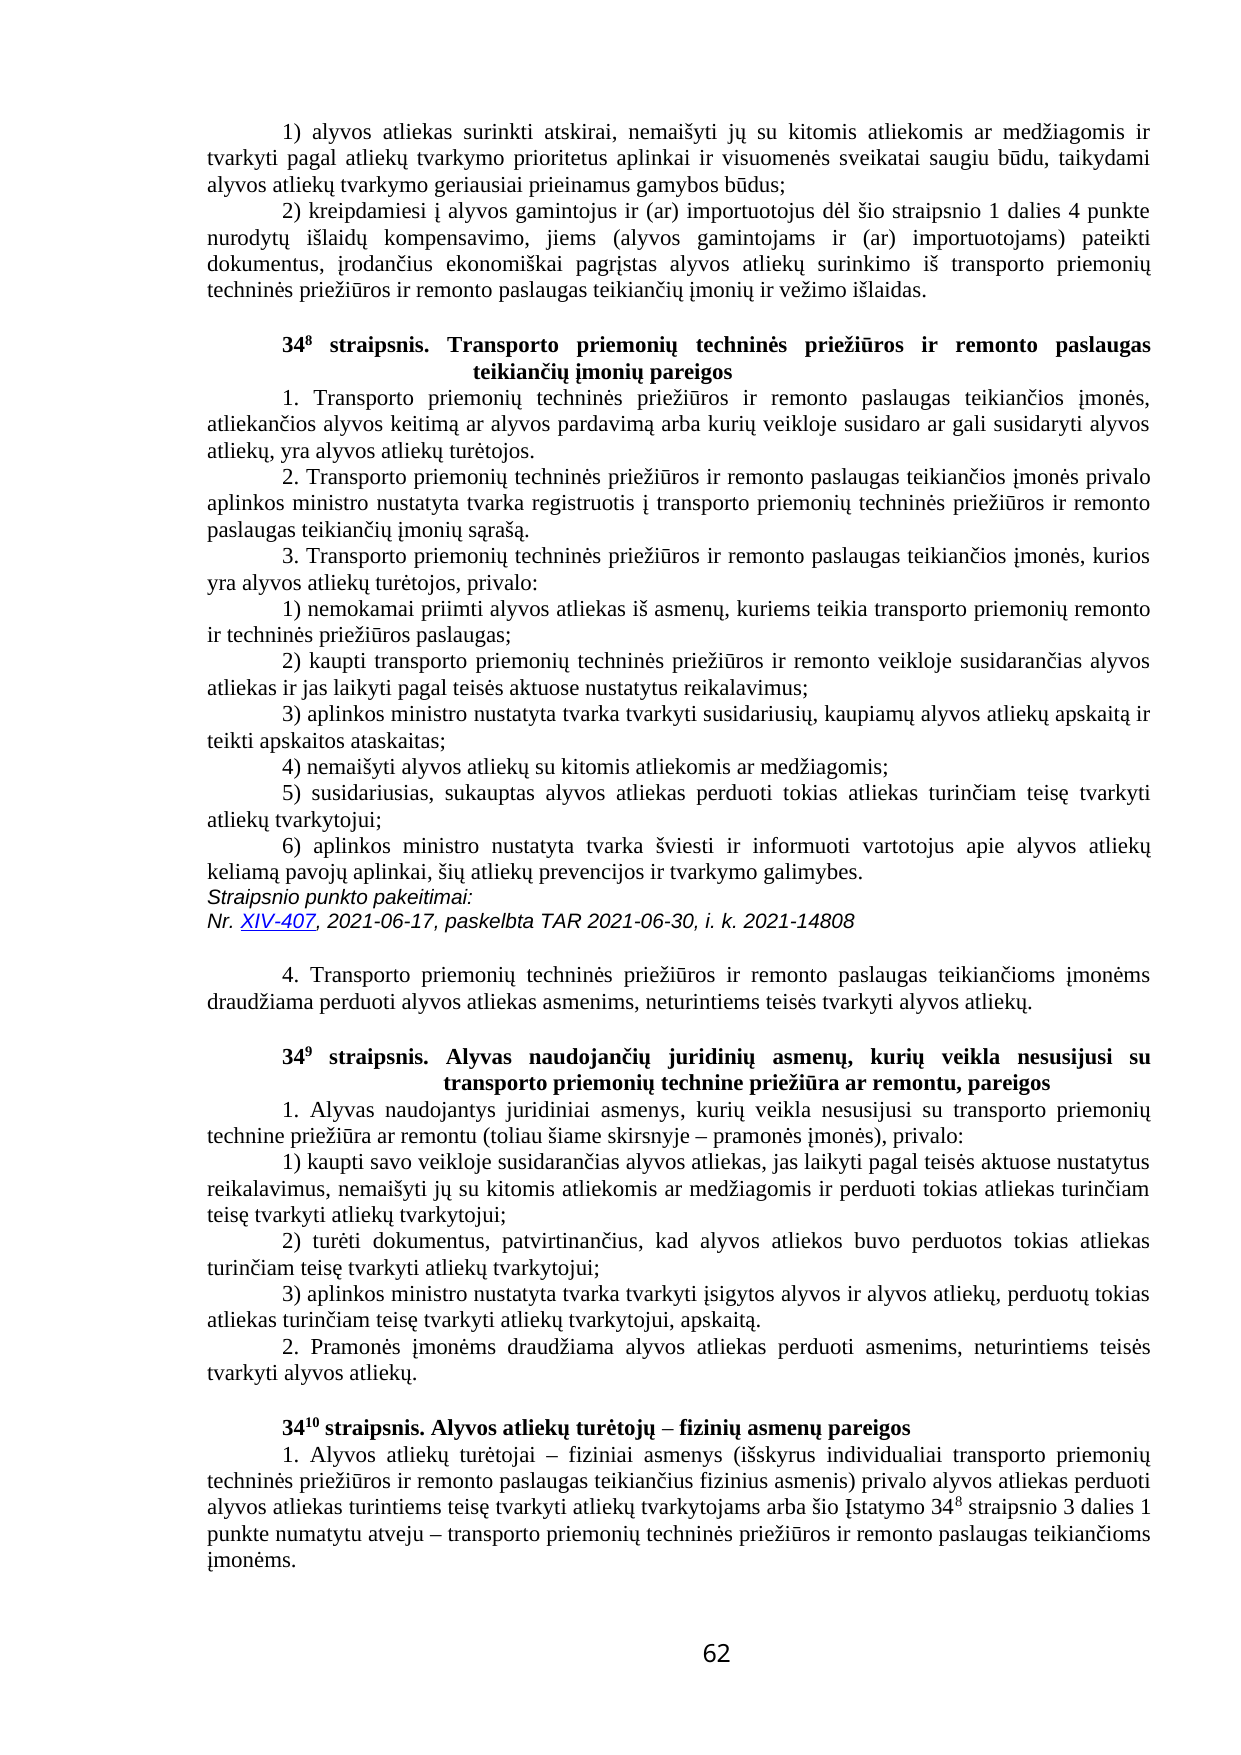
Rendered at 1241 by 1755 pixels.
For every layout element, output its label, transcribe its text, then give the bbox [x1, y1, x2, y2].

text 3410 straipsnis. Alyvos atliekų turėtojų – fizinių asmenų pareigos [207, 1414, 1152, 1441]
text Nr. XIV-407, 2021-06-17, paskelbta TAR 2021-06-30, i. k. 2021-14808 [207, 909, 1152, 933]
text 2) turėti dokumentus, patvirtinančius, kad alyvos atliekos buvo perduotos tokias atliekas turinčiam teisę tvarkyti atliekų tvarkytojui; [207, 1227, 1152, 1280]
text 2) kreipdamiesi į alyvos gamintojus ir (ar) importuotojus dėl šio straipsnio 1 dalies 4 punkte nurodytų išlaidų kompensavimo, jiems (alyvos gamintojams ir (ar) importuotojams) pateikti dokumentus, įrodančius ekonomiškai pagrįstas alyvos atliekų surinkimo iš transporto priemonių techninės priežiūros ir remonto paslaugas teikiančių įmonių ir vežimo išlaidas. [207, 197, 1152, 303]
text 3) aplinkos ministro nustatyta tvarka tvarkyti susidariusių, kaupiamų alyvos atliekų apskaitą ir teikti apskaitos ataskaitas; [207, 700, 1152, 753]
text 1) kaupti savo veikloje susidarančias alyvos atliekas, jas laikyti pagal teisės aktuose nustatytus reikalavimus, nemaišyti jų su kitomis atliekomis ar medžiagomis ir perduoti tokias atliekas turinčiam teisę tvarkyti atliekų tvarkytojui; [207, 1148, 1152, 1227]
text 349 straipsnis. Alyvas naudojančių juridinių asmenų, kurių veikla nesusijusi su transporto priemonių technine priežiūra ar remontu, pareigos [282, 1043, 1152, 1096]
text 4) nemaišyti alyvos atliekų su kitomis atliekomis ar medžiagomis; [207, 753, 1152, 779]
text 1) alyvos atliekas surinkti atskirai, nemaišyti jų su kitomis atliekomis ar medžiagomis ir tvarkyti pagal atliekų tvarkymo prioritetus aplinkai ir visuomenės sveikatai saugiu būdu, taikydami alyvos atliekų tvarkymo geriausiai prieinamus gamybos būdus; [207, 118, 1152, 197]
text 2. Transporto priemonių techninės priežiūros ir remonto paslaugas teikiančios įmonės privalo aplinkos ministro nustatyta tvarka registruotis į transporto priemonių techninės priežiūros ir remonto paslaugas teikiančių įmonių sąrašą. [207, 463, 1152, 542]
text 6) aplinkos ministro nustatyta tvarka šviesti ir informuoti vartotojus apie alyvos atliekų keliamą pavojų aplinkai, šių atliekų prevencijos ir tvarkymo galimybes. [207, 832, 1152, 885]
text 348 straipsnis. Transporto priemonių techninės priežiūros ir remonto paslaugas teikiančių įmonių pareigos [282, 331, 1152, 384]
text 4. Transporto priemonių techninės priežiūros ir remonto paslaugas teikiančioms įmonėms draudžiama perduoti alyvos atliekas asmenims, neturintiems teisės tvarkyti alyvos atliekų. [207, 961, 1152, 1014]
text 2) kaupti transporto priemonių techninės priežiūros ir remonto veikloje susidarančias alyvos atliekas ir jas laikyti pagal teisės aktuose nustatytus reikalavimus; [207, 648, 1152, 700]
text 1. Alyvas naudojantys juridiniai asmenys, kurių veikla nesusijusi su transporto priemonių technine priežiūra ar remontu (toliau šiame skirsnyje – pramonės įmonės), privalo: [207, 1096, 1152, 1148]
text 3) aplinkos ministro nustatyta tvarka tvarkyti įsigytos alyvos ir alyvos atliekų, perduotų tokias atliekas turinčiam teisę tvarkyti atliekų tvarkytojui, apskaitą. [207, 1280, 1152, 1333]
text 1. Transporto priemonių techninės priežiūros ir remonto paslaugas teikiančios įmonės, atliekančios alyvos keitimą ar alyvos pardavimą arba kurių veikloje susidaro ar gali susidaryti alyvos atliekų, yra alyvos atliekų turėtojos. [207, 384, 1152, 463]
text 5) susidariusias, sukauptas alyvos atliekas perduoti tokias atliekas turinčiam teisę tvarkyti atliekų tvarkytojui; [207, 779, 1152, 832]
text Straipsnio punkto pakeitimai: [207, 885, 1152, 909]
text 3. Transporto priemonių techninės priežiūros ir remonto paslaugas teikiančios įmonės, kurios yra alyvos atliekų turėtojos, privalo: [207, 542, 1152, 595]
text 1) nemokamai priimti alyvos atliekas iš asmenų, kuriems teikia transporto priemonių remonto ir techninės priežiūros paslaugas; [207, 595, 1152, 648]
text 2. Pramonės įmonėms draudžiama alyvos atliekas perduoti asmenims, neturintiems teisės tvarkyti alyvos atliekų. [207, 1333, 1152, 1386]
text 1. Alyvos atliekų turėtojai – fiziniai asmenys (išskyrus individualiai transporto priemonių techninės priežiūros ir remonto paslaugas teikiančius fizinius asmenis) privalo alyvos atliekas perduoti alyvos atliekas turintiems teisę tvarkyti atliekų tvarkytojams arba šio Įstatymo 348 straipsnio 3 dalies 1 punkte numatytu atveju – transporto priemonių techninės priežiūros ir remonto paslaugas teikiančioms įmonėms. [207, 1441, 1152, 1572]
